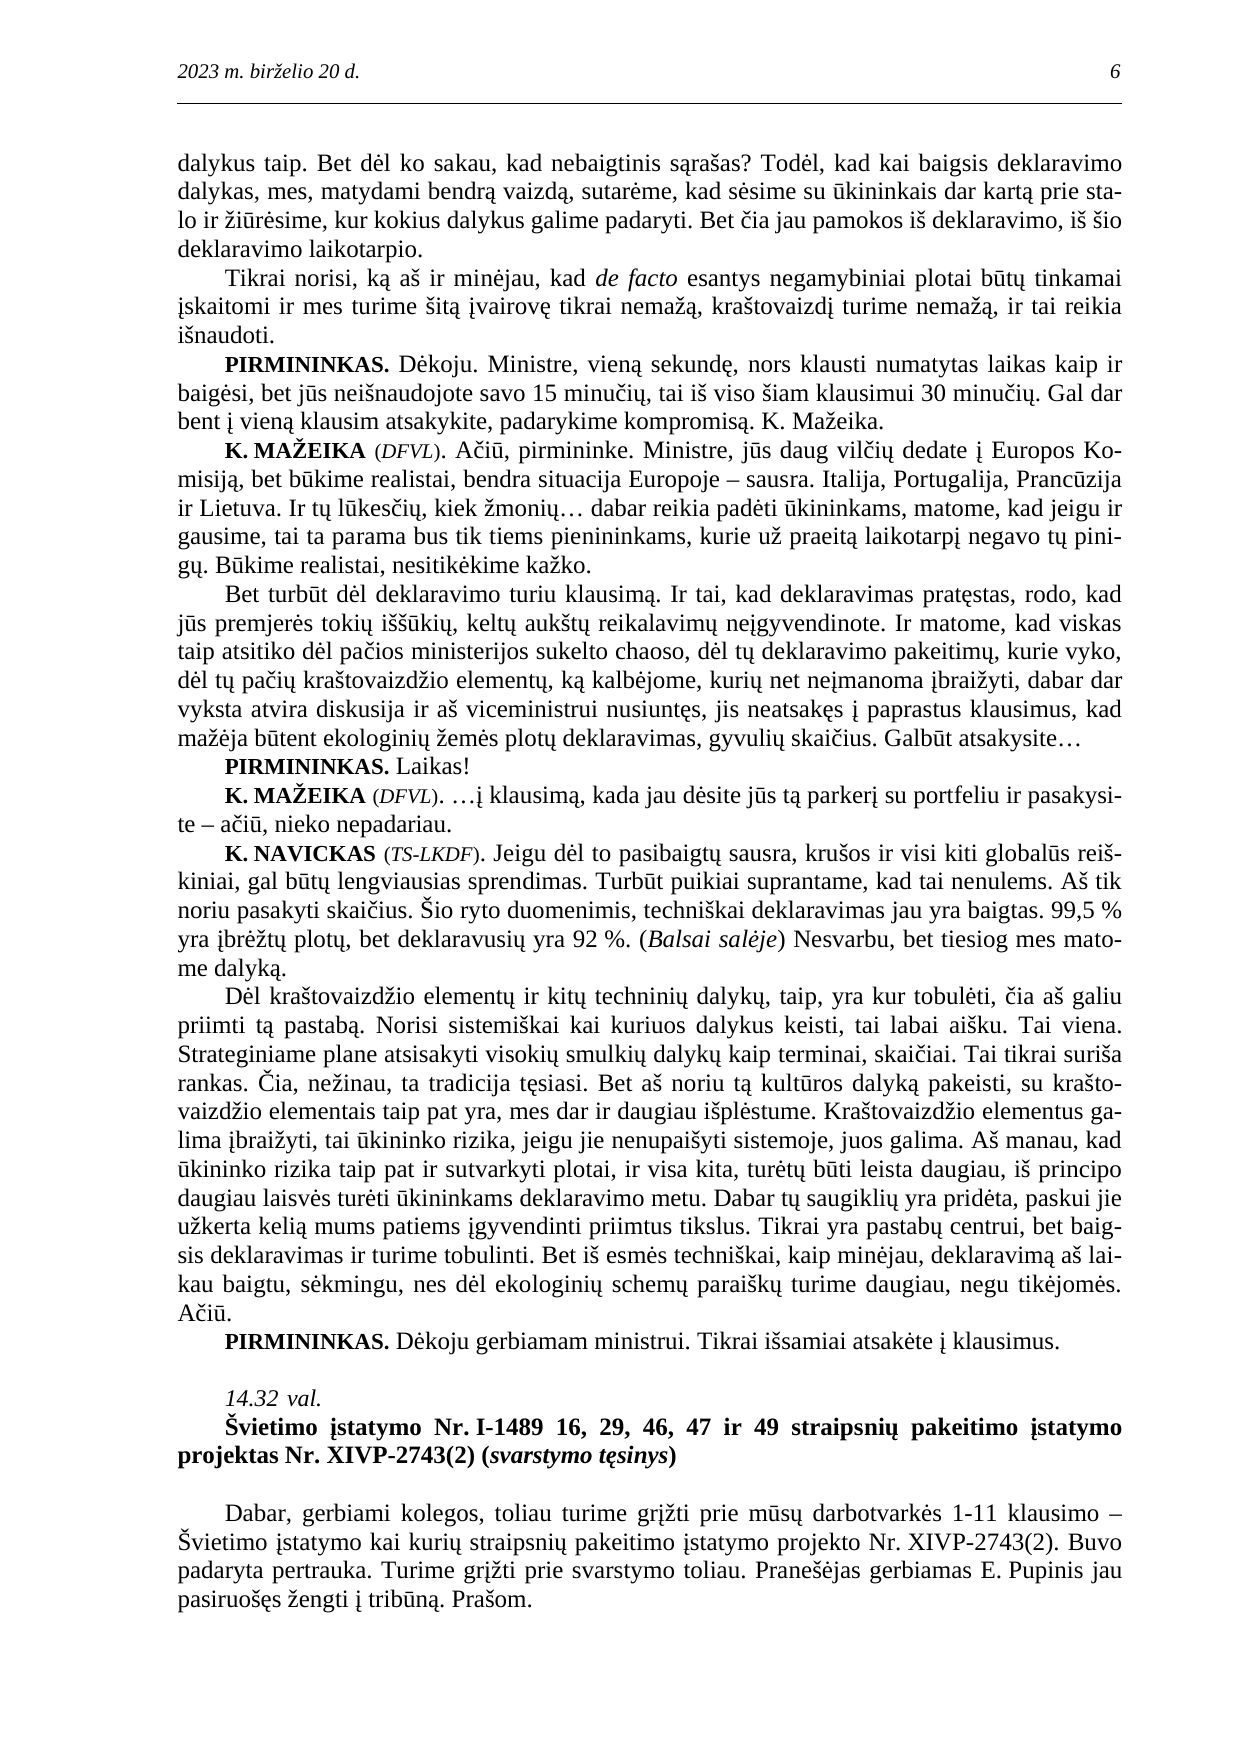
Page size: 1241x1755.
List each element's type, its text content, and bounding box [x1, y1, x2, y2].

text Švie­ti­mo įsta­ty­mo Nr. I-1489 16, 29, 46, 47 ir 49 straips­nių pa­kei­ti­mo įsta­ty­mo projek­tas Nr. XIVP-2743(2) (svars­ty­mo tę­si­nys) [177, 1412, 1122, 1469]
text K. NAVICKAS (TS-LKDF). Jei­gu dėl to pa­si­baig­tų saus­ra, kru­šos ir vi­si ki­ti glo­ba­lūs reiš­ki­niai, gal bū­tų leng­viau­sias spren­di­mas. Tur­būt pui­kiai su­pran­ta­me, kad tai ne­nu­lems. Aš tik no­riu pa­sa­ky­ti skai­čius. Šio ry­to duo­me­ni­mis, tech­niš­kai de­kla­ra­vi­mas jau yra baig­tas. 99,5 % yra įbrėž­tų plo­tų, bet de­kla­ra­vu­sių yra 92 %. (Bal­sai sa­lė­je) Ne­svar­bu, bet tie­siog mes ma­to­me da­ly­ką. [177, 838, 1122, 981]
text Tik­rai no­ri­si, ką aš ir mi­nė­jau, kad de fac­to esan­tys ne­ga­my­bi­niai plo­tai bū­tų tin­ka­mai įskai­to­mi ir mes tu­ri­me ši­tą įvai­ro­vę tik­rai ne­ma­žą, kraš­to­vaiz­dį tu­ri­me ne­ma­žą, ir tai rei­kia iš­nau­do­ti. [177, 263, 1122, 349]
text PIRMININKAS. Dė­ko­ju. Mi­nist­re, vie­ną se­kun­dę, nors klaus­ti nu­ma­ty­tas lai­kas kaip ir bai­gė­si, bet jūs ne­iš­nau­do­jo­te sa­vo 15 mi­nu­čių, tai iš vi­so šiam klau­si­mui 30 mi­nu­čių. Gal dar bent į vie­ną klau­sim at­sa­ky­ki­te, pa­da­ry­ki­me kom­pro­mi­są. K. Ma­žei­ka. [177, 349, 1122, 435]
text da­ly­kus taip. Bet dėl ko sa­kau, kad ne­baig­ti­nis są­ra­šas? To­dėl, kad kai baig­sis de­kla­ra­vi­mo da­ly­kas, mes, ma­ty­da­mi ben­drą vaiz­dą, su­ta­rė­me, kad sė­si­me su ūki­nin­kais dar kar­tą prie sta­lo ir žiū­rė­si­me, kur ko­kius da­ly­kus ga­li­me pa­da­ry­ti. Bet čia jau pa­mo­kos iš de­kla­ra­vi­mo, iš šio de­kla­ra­vi­mo lai­ko­tar­pio. [177, 148, 1122, 263]
text PIRMININKAS. Dė­ko­ju ger­bia­mam mi­nist­rui. Tik­rai iš­sa­miai at­sa­kė­te į klau­si­mus. [177, 1326, 1122, 1355]
text Bet tur­būt dėl de­kla­ra­vi­mo tu­riu klau­si­mą. Ir tai, kad de­kla­ra­vi­mas pra­tęs­tas, ro­do, kad jūs prem­je­rės to­kių iš­šū­kių, kel­tų aukš­tų rei­ka­la­vi­mų ne­įgy­ven­di­no­te. Ir ma­to­me, kad vis­kas taip at­si­ti­ko dėl pa­čios mi­nis­te­ri­jos su­kel­to cha­o­so, dėl tų de­kla­ra­vi­mo pa­kei­ti­mų, ku­rie vy­ko, dėl tų pa­čių kraš­to­vaiz­džio ele­men­tų, ką kal­bė­jo­me, ku­rių net ne­įma­no­ma įbrai­žy­ti, da­bar dar vyks­ta at­vi­ra dis­ku­si­ja ir aš vi­ce­mi­nist­rui nu­siun­tęs, jis ne­at­sa­kęs į pa­pras­tus klau­si­mus, kad ma­žė­ja bū­tent eko­lo­gi­nių že­mės plo­tų de­kla­ra­vi­mas, gy­vu­lių skai­čius. Gal­būt at­sa­ky­si­te… [177, 579, 1122, 751]
text PIRMININKAS. Lai­kas! [177, 751, 1122, 780]
text 14.32 val. [224, 1384, 1122, 1412]
text Da­bar, ger­bia­mi ko­le­gos, to­liau tu­ri­me grįž­ti prie mū­sų dar­bo­tvarkės 1-11 klau­si­mo – Švie­ti­mo įsta­ty­mo kai ku­rių straips­nių pa­kei­ti­mo įsta­ty­mo pro­jek­to Nr. XIVP-2743(2). Bu­vo pa­da­ry­ta per­trau­ka. Tu­ri­me grįž­ti prie svars­ty­mo to­liau. Pra­ne­šė­jas ger­bia­mas E. Pu­pi­nis jau pa­si­ruo­šęs ženg­ti į tri­bū­ną. Pra­šom. [177, 1498, 1122, 1613]
text K. MAŽEIKA (DFVL). Ačiū, pir­mi­nin­ke. Mi­nist­re, jūs daug vil­čių de­da­te į Eu­ro­pos Ko­mi­si­ją, bet bū­ki­me re­a­lis­tai, ben­dra si­tu­a­ci­ja Eu­ro­po­je – saus­ra. Ita­li­ja, Por­tu­ga­li­ja, Pran­cū­zi­ja ir Lie­tu­va. Ir tų lū­kes­čių, kiek žmo­nių… da­bar rei­kia pa­dė­ti ūki­nin­kams, ma­to­me, kad jei­gu ir gau­si­me, tai ta pa­ra­ma bus tik tiems pie­ni­nin­kams, ku­rie už pra­ei­tą lai­ko­tar­pį ne­ga­vo tų pi­ni­gų. Bū­ki­me rea­lis­tai, ne­si­ti­kė­ki­me kaž­ko. [177, 435, 1122, 579]
text Dėl kraš­to­vaiz­džio ele­men­tų ir ki­tų tech­ni­nių da­ly­kų, taip, yra kur to­bu­lė­ti, čia aš ga­liu pri­im­ti tą pa­sta­bą. No­ri­si sis­te­miš­kai kai ku­riuos da­ly­kus keis­ti, tai la­bai aiš­ku. Tai vie­na. Stra­te­gi­nia­me pla­ne at­si­sa­ky­ti vi­so­kių smul­kių da­ly­kų kaip ter­mi­nai, skai­čiai. Tai tik­rai su­ri­ša ran­kas. Čia, ne­ži­nau, ta tra­di­ci­ja tę­sia­si. Bet aš no­riu tą kul­tū­ros da­ly­ką pa­keis­ti, su kraš­to­vaiz­džio ele­men­tais taip pat yra, mes dar ir dau­giau iš­plės­tu­me. Kraš­to­vaiz­džio ele­men­tus ga­li­ma įbrai­žy­ti, tai ūki­nin­ko ri­zi­ka, jei­gu jie ne­nu­pai­šy­ti sis­te­mo­je, juos ga­li­ma. Aš ma­nau, kad ūki­nin­ko ri­zi­ka taip pat ir su­tvar­ky­ti plo­tai, ir vi­sa ki­ta, tu­rė­tų bū­ti leis­ta dau­giau, iš prin­ci­po dau­giau lais­vės tu­rė­ti ūki­nin­kams de­kla­ra­vi­mo me­tu. Da­bar tų sau­gik­lių yra pri­dė­ta, pas­kui jie už­ker­ta ke­lią mums pa­tiems įgy­ven­din­ti pri­im­tus tiks­lus. Tik­rai yra pa­sta­bų cen­trui, bet baig­sis de­kla­ra­vi­mas ir tu­ri­me to­bu­lin­ti. Bet iš es­mės tech­niš­kai, kaip mi­nė­jau, de­kla­ra­vi­mą aš lai­kau baig­tu, sėk­min­gu, nes dėl eko­lo­gi­nių sche­mų pa­raiš­kų tu­ri­me dau­giau, ne­gu ti­kė­jo­mės. Ačiū. [177, 981, 1122, 1326]
text K. MAŽEIKA (DFVL). …į klau­si­mą, ka­da jau dė­si­te jūs tą par­ke­rį su port­fe­liu ir pa­sa­ky­si­te – ačiū, nie­ko ne­pa­da­riau. [177, 780, 1122, 838]
